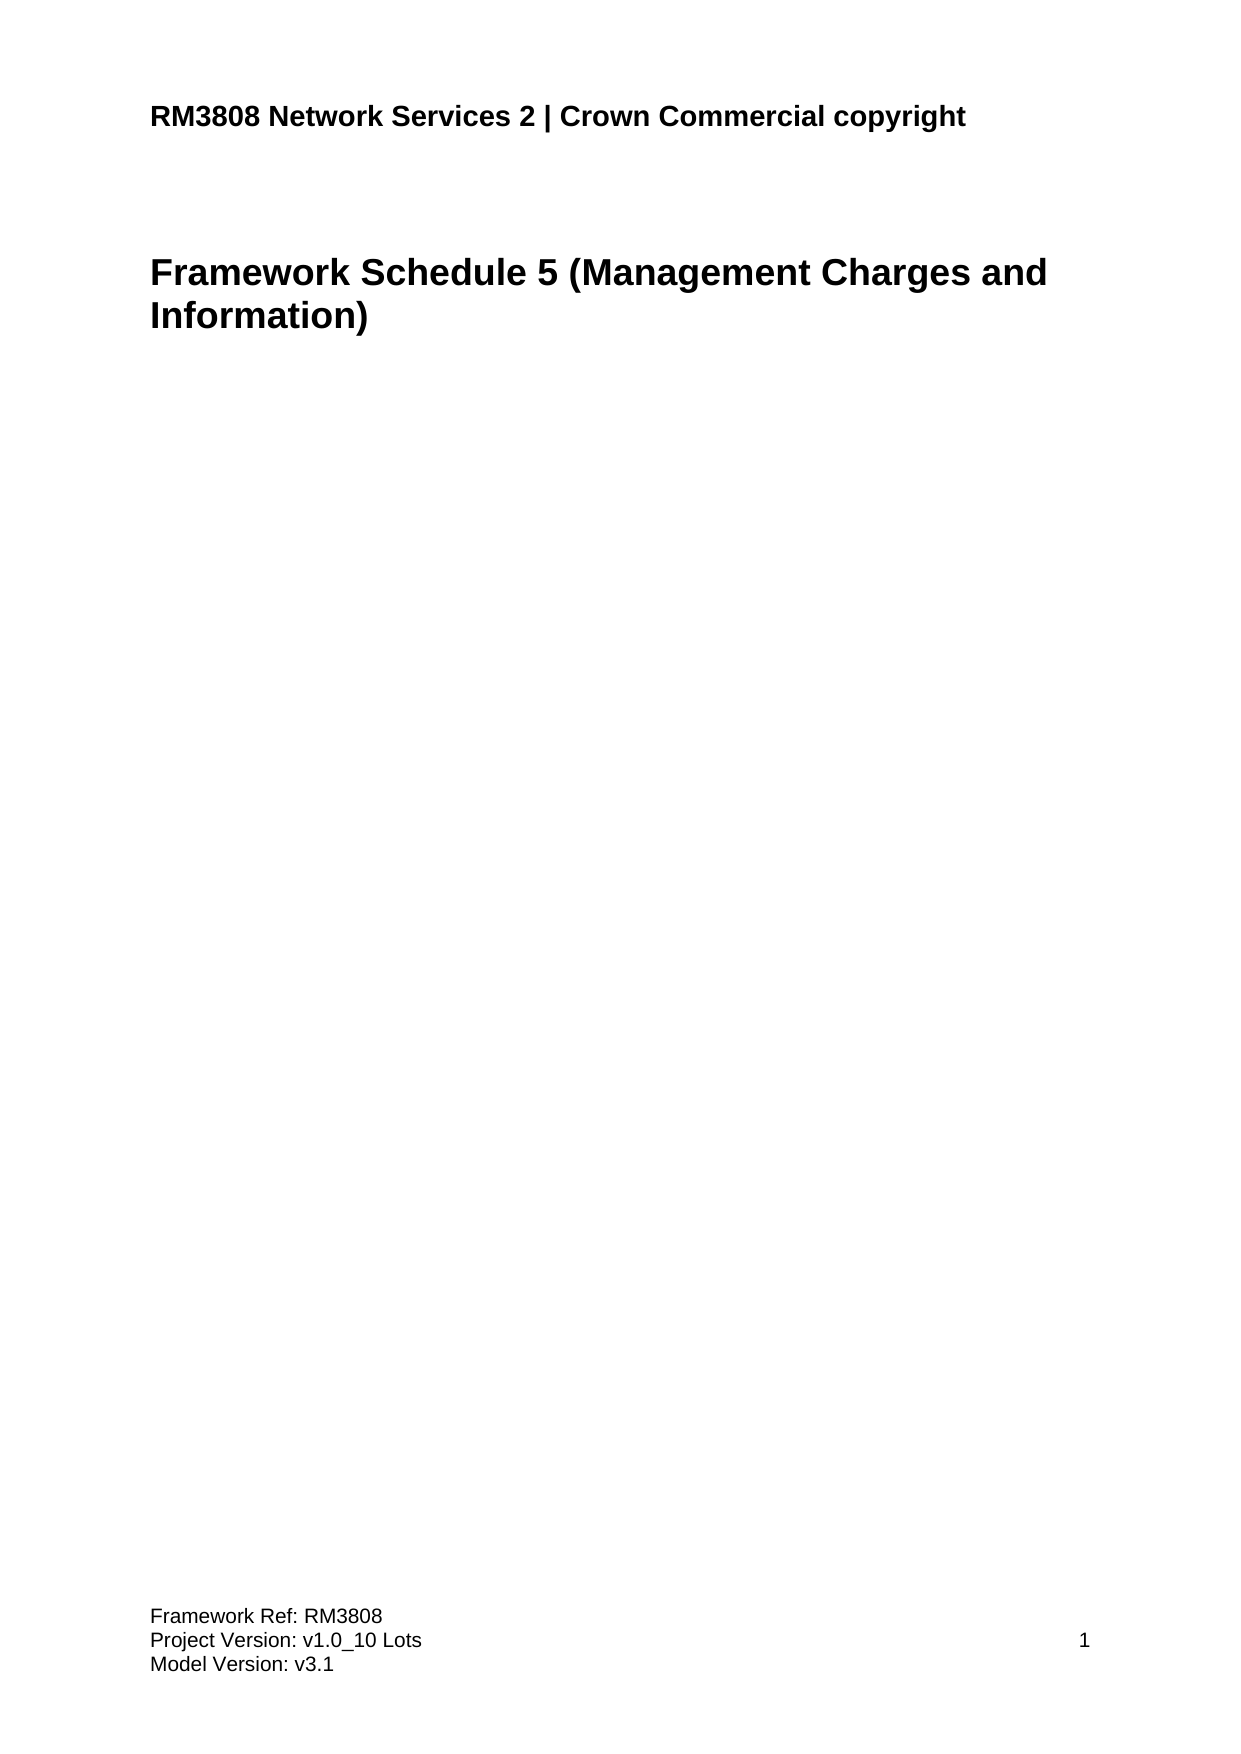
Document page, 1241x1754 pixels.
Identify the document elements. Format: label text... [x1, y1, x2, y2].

subtitle Framework Schedule 5 (Management Charges and Information) [150, 250, 1090, 337]
